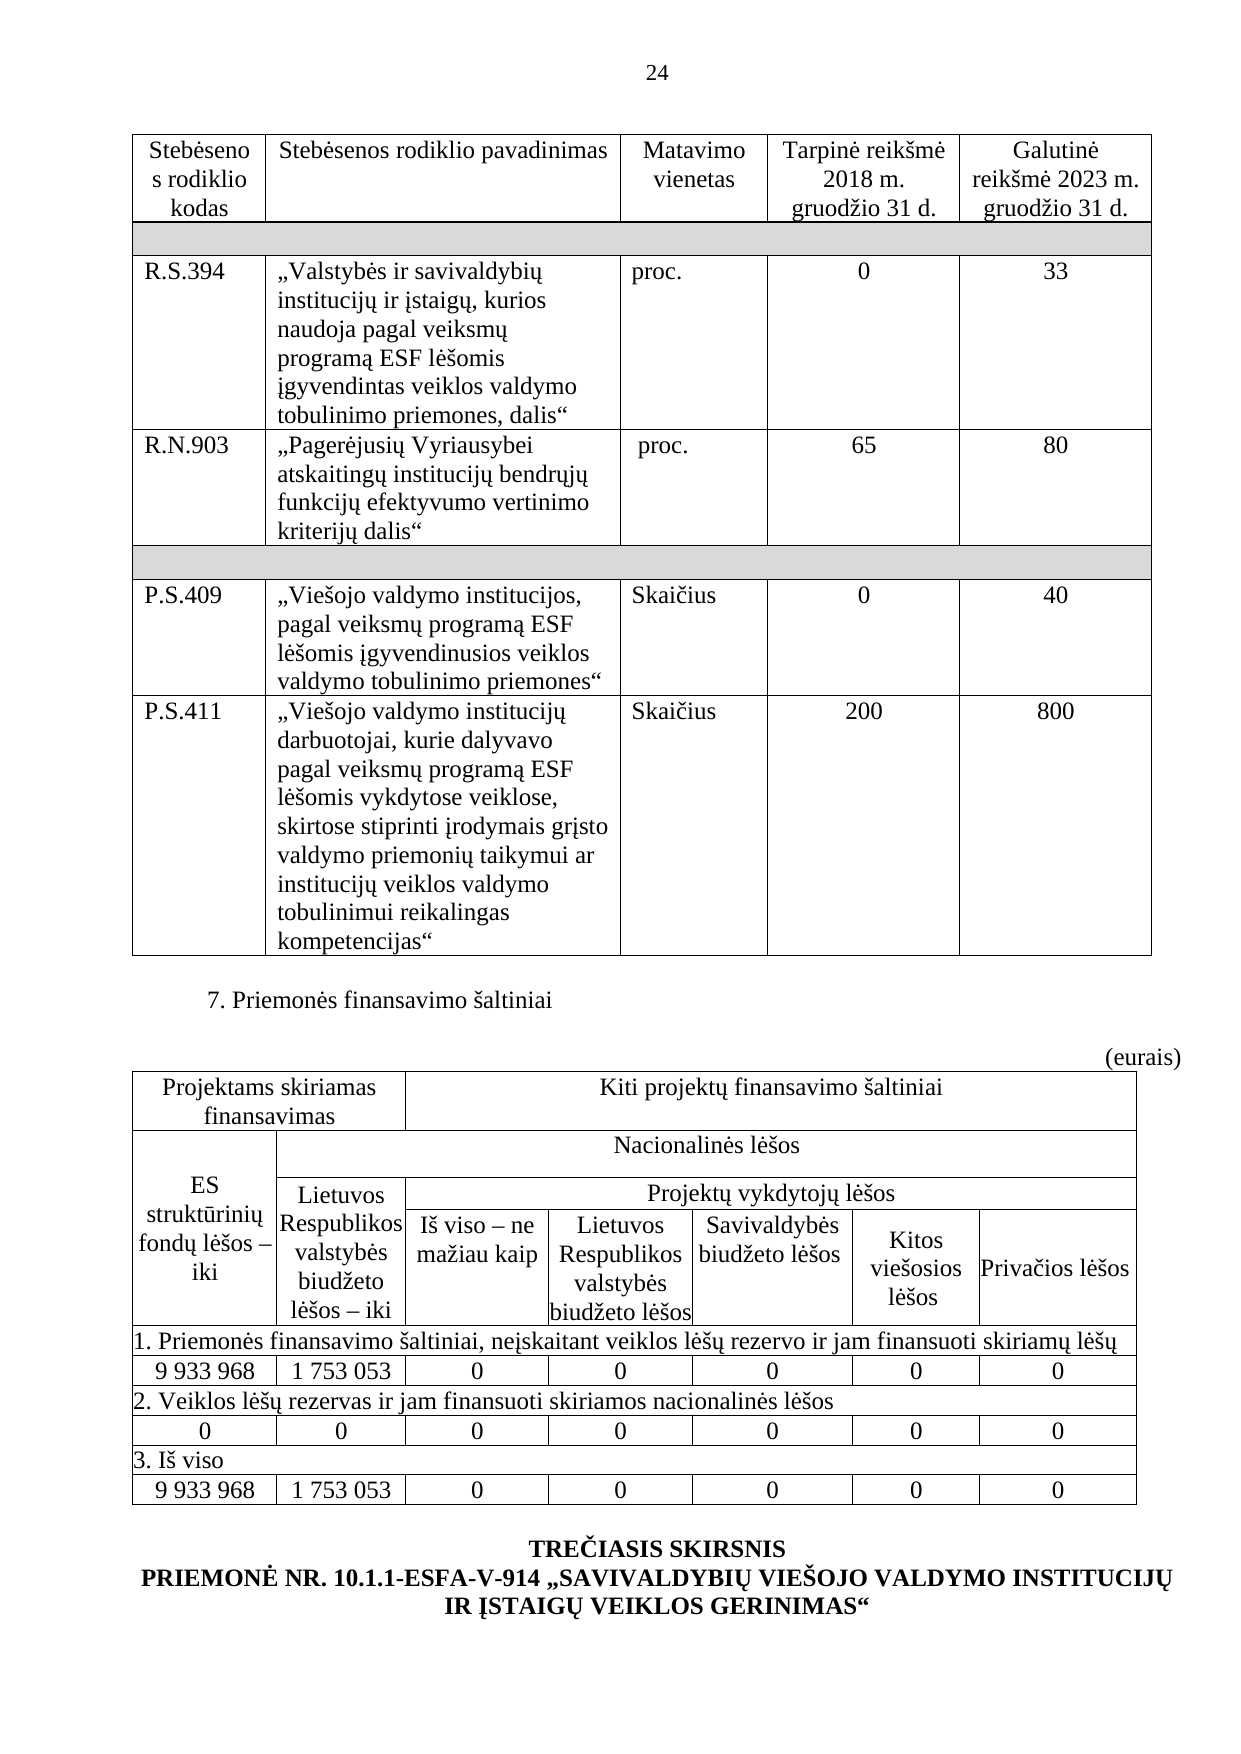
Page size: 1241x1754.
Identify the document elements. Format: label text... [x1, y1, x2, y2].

table_cell 0 [406, 1416, 548, 1444]
table_cell P.S.411 [133, 696, 265, 955]
table_cell 0 [406, 1475, 548, 1504]
table_cell „Viešojo valdymo institucijų darbuotojai, kurie dalyvavo pagal veiksmų programą ESF lėšomis vykdytose veiklose, skirtose stiprinti įrodymais grįsto valdymo priemonių taikymui ar institucijų veiklos valdymo tobulinimui reikalingas kompetencijas“ [266, 696, 620, 955]
table_cell 0 [277, 1416, 405, 1444]
table_cell 0 [768, 256, 959, 429]
table_cell proc. [621, 256, 767, 429]
text (eurais) [133, 1042, 1181, 1071]
table_cell P.S.409 [133, 580, 265, 695]
table_cell 65 [768, 430, 959, 545]
table_cell 0 [406, 1356, 548, 1385]
text TREČIASIS SKIRSNIS [133, 1534, 1181, 1563]
table_cell Lietuvos Respublikos valstybės biudžeto lėšos [549, 1210, 692, 1325]
table_cell 0 [980, 1416, 1136, 1444]
table_cell 40 [960, 580, 1151, 695]
table_header Stebėsenos rodiklio pavadinimas [266, 135, 620, 221]
table_cell 0 [980, 1356, 1136, 1385]
table_cell 200 [768, 696, 959, 955]
table_header Tarpinė reikšmė 2018 m. gruodžio 31 d. [768, 135, 959, 221]
table_cell ES struktūrinių fondų lėšos – iki [133, 1131, 276, 1325]
table_cell Skaičius [621, 696, 767, 955]
table_cell 9 933 968 [133, 1356, 276, 1385]
table_cell 0 [549, 1356, 692, 1385]
table_cell 1 753 053 [277, 1356, 405, 1385]
text PRIEMONĖ NR. 10.1.1-ESFA-V-914 „SAVIVALDYBIŲ VIEŠOJO VALDYMO INSTITUCIJŲ IR ĮSTAIGŲ VEIKLOS GERINIMAS“ [133, 1563, 1181, 1620]
table_cell 0 [549, 1416, 692, 1444]
table_cell [133, 223, 1151, 255]
table_cell 1. Priemonės finansavimo šaltiniai, neįskaitant veiklos lėšų rezervo ir jam finansuoti skiriamų lėšų [133, 1326, 1136, 1355]
table_header Matavimo vienetas [621, 135, 767, 221]
text 7. Priemonės finansavimo šaltiniai [133, 985, 1181, 1013]
table_header Stebėsenos rodiklio kodas [133, 135, 265, 221]
table_cell 800 [960, 696, 1151, 955]
table_cell 0 [693, 1475, 852, 1504]
table_cell 3. Iš viso [133, 1446, 1136, 1474]
table_cell „Pagerėjusių Vyriausybei atskaitingų institucijų bendrųjų funkcijų efektyvumo vertinimo kriterijų dalis“ [266, 430, 620, 545]
table_cell 33 [960, 256, 1151, 429]
table_cell 0 [693, 1356, 852, 1385]
table_cell 0 [693, 1416, 852, 1444]
table_cell Privačios lėšos [980, 1210, 1136, 1325]
table_cell 0 [549, 1475, 692, 1504]
table_cell 2. Veiklos lėšų rezervas ir jam finansuoti skiriamos nacionalinės lėšos [133, 1386, 1136, 1415]
table_cell 9 933 968 [133, 1475, 276, 1504]
table_cell Kitos viešosios lėšos [853, 1210, 979, 1325]
table_cell proc. [621, 430, 767, 545]
table_cell „Viešojo valdymo institucijos, pagal veiksmų programą ESF lėšomis įgyvendinusios veiklos valdymo tobulinimo priemones“ [266, 580, 620, 695]
table_cell [133, 546, 1151, 579]
table_header Projektams skiriamas finansavimas [133, 1072, 405, 1129]
table_cell Lietuvos Respublikos valstybės biudžeto lėšos – iki [277, 1178, 405, 1325]
table_cell Iš viso – ne mažiau kaip [406, 1210, 548, 1325]
table_cell 80 [960, 430, 1151, 545]
table_cell 0 [853, 1475, 979, 1504]
table_cell 0 [853, 1356, 979, 1385]
table_cell R.N.903 [133, 430, 265, 545]
table_cell 1 753 053 [277, 1475, 405, 1504]
table_cell 0 [768, 580, 959, 695]
table_cell Nacionalinės lėšos [277, 1131, 1136, 1177]
table_cell Projektų vykdytojų lėšos [406, 1178, 1136, 1209]
table_cell Savivaldybės biudžeto lėšos [693, 1210, 852, 1325]
table_cell 0 [980, 1475, 1136, 1504]
table_cell 0 [133, 1416, 276, 1444]
table_header Galutinė reikšmė 2023 m. gruodžio 31 d. [960, 135, 1151, 221]
table_cell 0 [853, 1416, 979, 1444]
table_cell R.S.394 [133, 256, 265, 429]
table_cell „Valstybės ir savivaldybių institucijų ir įstaigų, kurios naudoja pagal veiksmų programą ESF lėšomis įgyvendintas veiklos valdymo tobulinimo priemones, dalis“ [266, 256, 620, 429]
table_cell Skaičius [621, 580, 767, 695]
table_header Kiti projektų finansavimo šaltiniai [406, 1072, 1136, 1129]
